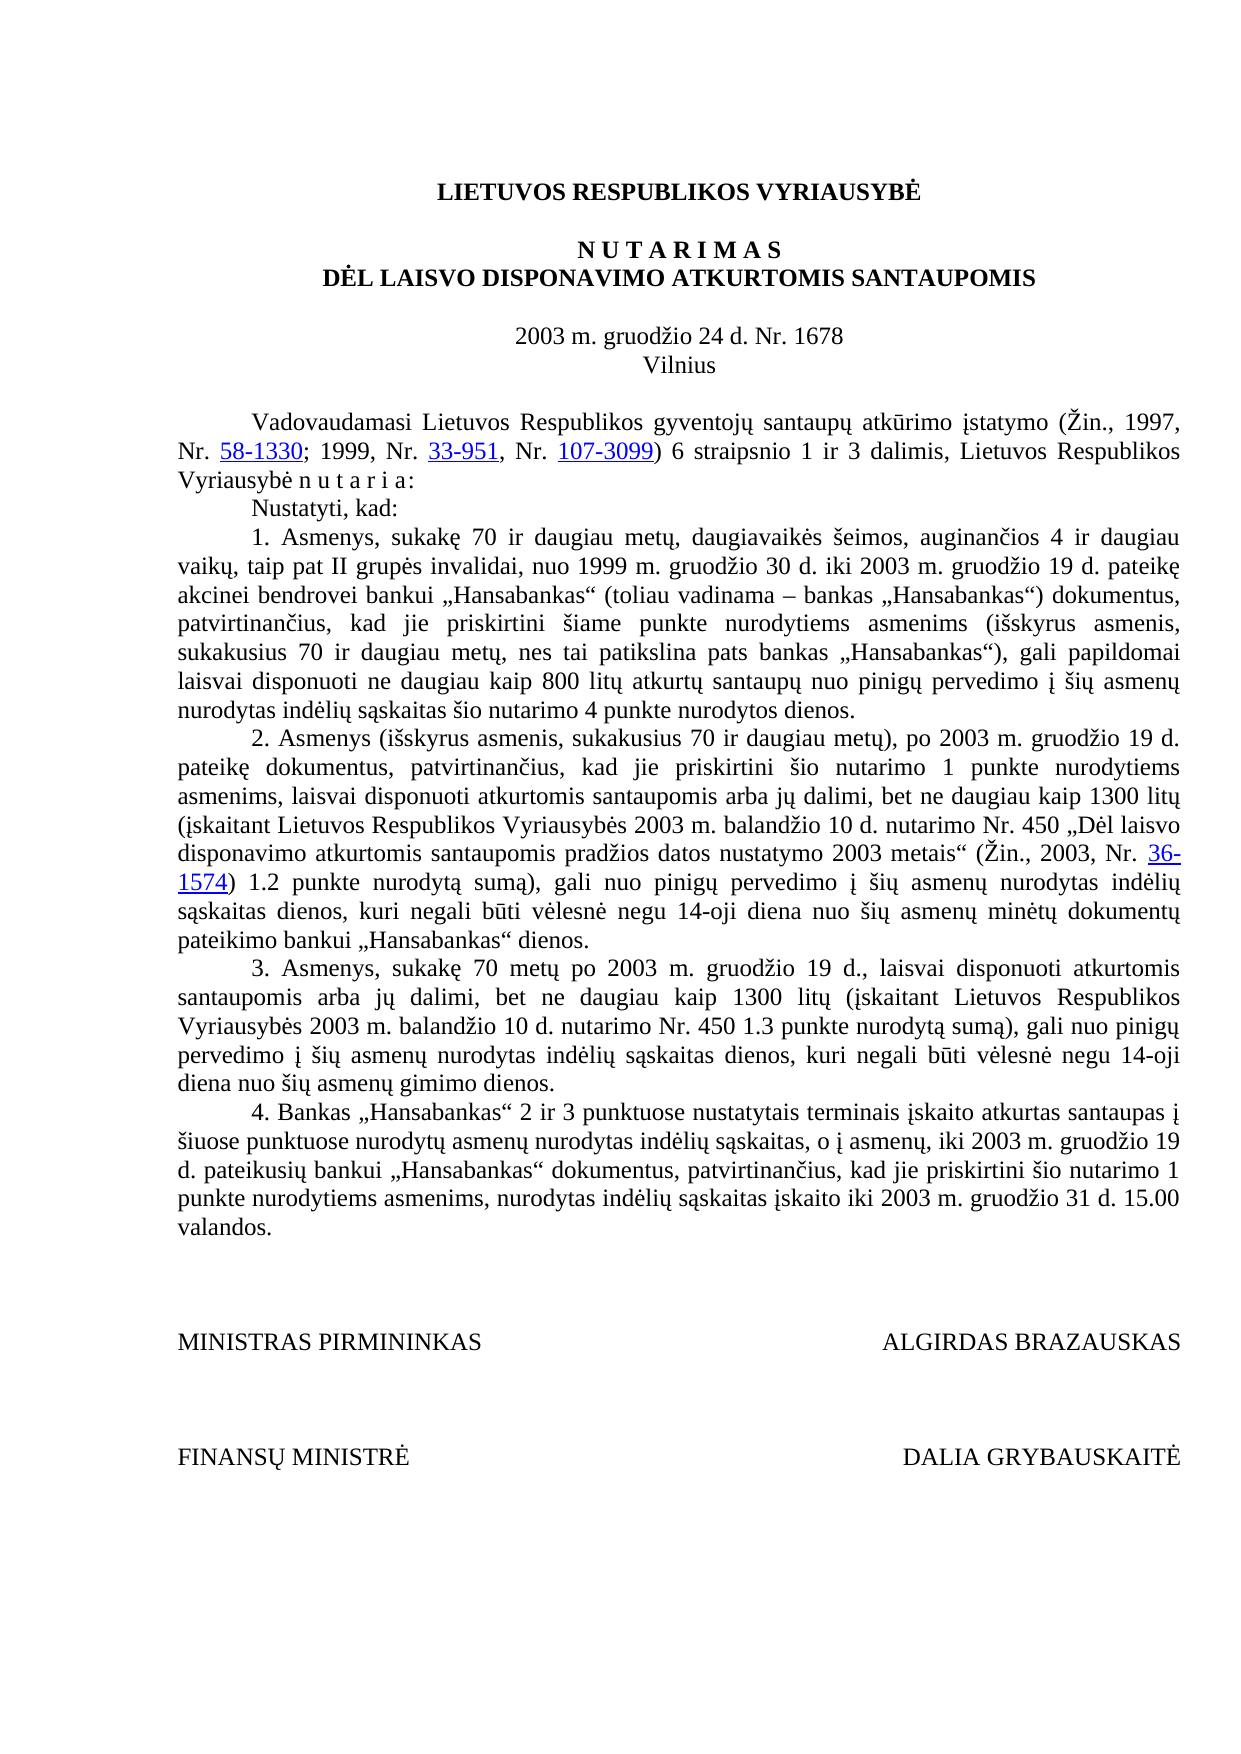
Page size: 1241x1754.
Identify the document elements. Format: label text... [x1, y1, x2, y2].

text DĖL LAISVO DISPONAVIMO ATKURTOMIS SANTAUPOMIS [177, 263, 1181, 292]
text Vilnius [177, 350, 1181, 378]
text Nustatyti, kad: [177, 493, 1181, 522]
text 2003 m. gruodžio 24 d. Nr. 1678 [177, 321, 1181, 350]
text 1. Asmenys, sukakę 70 ir daugiau metų, daugiavaikės šeimos, auginančios 4 ir daugiau vaikų, taip pat II grupės invalidai, nuo 1999 m. gruodžio 30 d. iki 2003 m. gruodžio 19 d. pateikę akcinei bendrovei bankui „Hansabankas“ (toliau vadinama – bankas „Hansabankas“) dokumentus, patvirtinančius, kad jie priskirtini šiame punkte nurodytiems asmenims (išskyrus asmenis, sukakusius 70 ir daugiau metų, nes tai patikslina pats bankas „Hansabankas“), gali papildomai laisvai disponuoti ne daugiau kaip 800 litų atkurtų santaupų nuo pinigų pervedimo į šių asmenų nurodytas indėlių sąskaitas šio nutarimo 4 punkte nurodytos dienos. [177, 522, 1181, 723]
text MINISTRAS PIRMININKAS ALGIRDAS BRAZAUSKAS [177, 1327, 1181, 1356]
text 2. Asmenys (išskyrus asmenis, sukakusius 70 ir daugiau metų), po 2003 m. gruodžio 19 d. pateikę dokumentus, patvirtinančius, kad jie priskirtini šio nutarimo 1 punkte nurodytiems asmenims, laisvai disponuoti atkurtomis santaupomis arba jų dalimi, bet ne daugiau kaip 1300 litų (įskaitant Lietuvos Respublikos Vyriausybės 2003 m. balandžio 10 d. nutarimo Nr. 450 „Dėl laisvo disponavimo atkurtomis santaupomis pradžios datos nustatymo 2003 metais“ (Žin., 2003, Nr. 36-1574) 1.2 punkte nurodytą sumą), gali nuo pinigų pervedimo į šių asmenų nurodytas indėlių sąskaitas dienos, kuri negali būti vėlesnė negu 14-oji diena nuo šių asmenų minėtų dokumentų pateikimo bankui „Hansabankas“ dienos. [177, 723, 1181, 953]
text 3. Asmenys, sukakę 70 metų po 2003 m. gruodžio 19 d., laisvai disponuoti atkurtomis santaupomis arba jų dalimi, bet ne daugiau kaip 1300 litų (įskaitant Lietuvos Respublikos Vyriausybės 2003 m. balandžio 10 d. nutarimo Nr. 450 1.3 punkte nurodytą sumą), gali nuo pinigų pervedimo į šių asmenų nurodytas indėlių sąskaitas dienos, kuri negali būti vėlesnė negu 14-oji diena nuo šių asmenų gimimo dienos. [177, 953, 1181, 1097]
text 4. Bankas „Hansabankas“ 2 ir 3 punktuose nustatytais terminais įskaito atkurtas santaupas į šiuose punktuose nurodytų asmenų nurodytas indėlių sąskaitas, o į asmenų, iki 2003 m. gruodžio 19 d. pateikusių bankui „Hansabankas“ dokumentus, patvirtinančius, kad jie priskirtini šio nutarimo 1 punkte nurodytiems asmenims, nurodytas indėlių sąskaitas įskaito iki 2003 m. gruodžio 31 d. 15.00 valandos. [177, 1097, 1181, 1241]
text N U T A R I M A S [177, 235, 1181, 263]
text Vadovaudamasi Lietuvos Respublikos gyventojų santaupų atkūrimo įstatymo (Žin., 1997, Nr. 58-1330; 1999, Nr. 33-951, Nr. 107-3099) 6 straipsnio 1 ir 3 dalimis, Lietuvos Respublikos Vyriausybė nutaria: [177, 407, 1181, 493]
text LIETUVOS RESPUBLIKOS VYRIAUSYBĖ [177, 177, 1181, 206]
text FINANSŲ MINISTRĖ DALIA GRYBAUSKAITĖ [177, 1442, 1181, 1471]
